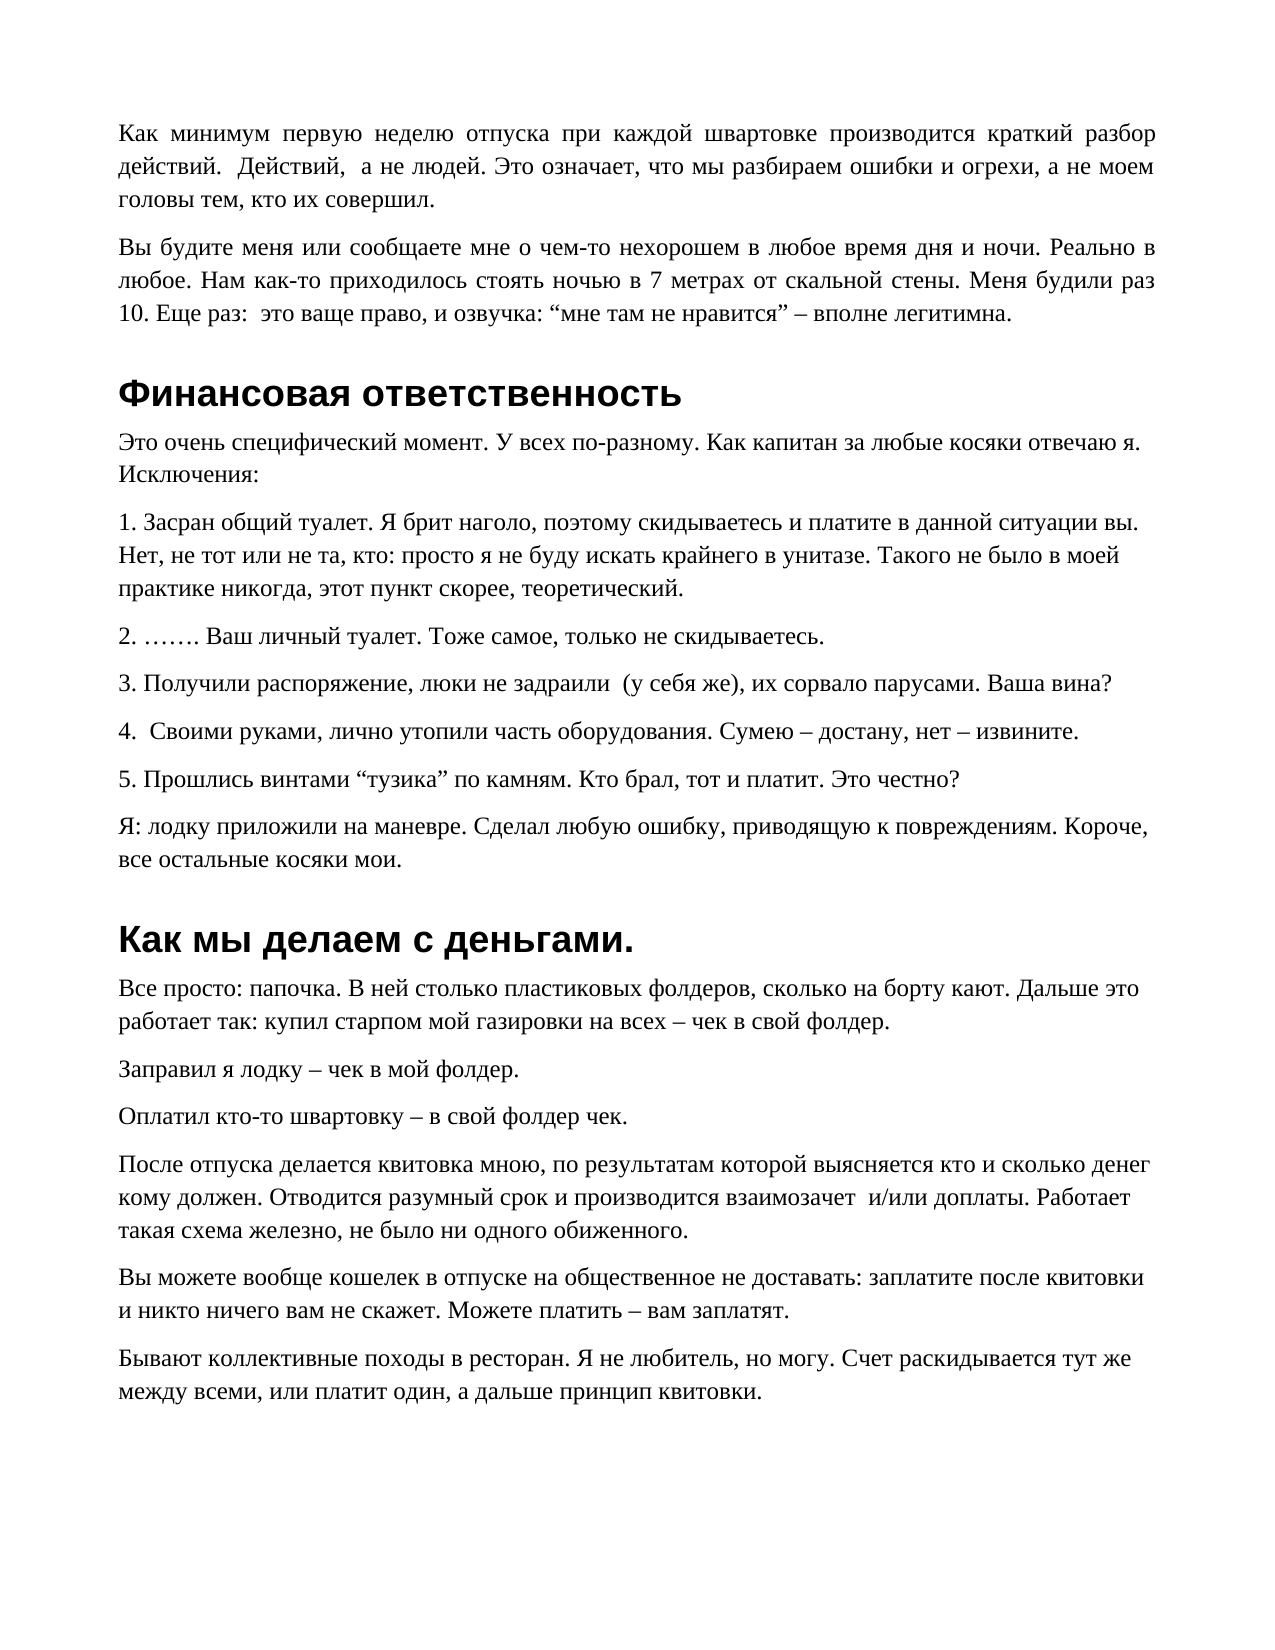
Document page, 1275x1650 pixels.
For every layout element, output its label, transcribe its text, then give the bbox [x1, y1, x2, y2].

text Бывают коллективные походы в ресторан. Я не любитель, но могу. Счет раскидывается тут же между всеми, или платит один, а дальше принцип квитовки. [118, 1343, 1157, 1405]
text Все просто: папочка. В ней столько пластиковых фолдеров, сколько на борту кают. Дальше это работает так: купил старпом мой газировки на всех – чек в свой фолдер. [118, 973, 1157, 1035]
text Заправил я лодку – чек в мой фолдер. [118, 1054, 1157, 1082]
text После отпуска делается квитовка мною, по результатам которой выясняется кто и сколько денег кому должен. Отводится разумный срок и производится взаимозачет и/или доплаты. Работает такая схема железно, не было ни одного обиженного. [118, 1149, 1157, 1244]
text Оплатил кто-то швартовку – в свой фолдер чек. [118, 1101, 1157, 1130]
text Я: лодку приложили на маневре. Сделал любую ошибку, приводящую к повреждениям. Короче, все остальные косяки мои. [118, 811, 1157, 873]
subtitle Как мы делаем с деньгами. [118, 917, 1157, 961]
text Как минимум первую неделю отпуска при каждой швартовке производится краткий разбор действий. Действий, а не людей. Это означает, что мы разбираем ошибки и огрехи, а не моем головы тем, кто их совершил. [118, 118, 1157, 213]
text Вы можете вообще кошелек в отпуске на общественное не доставать: заплатите после квитовки и никто ничего вам не скажет. Можете платить – вам заплатят. [118, 1262, 1157, 1324]
text 4. Своими руками, лично утопили часть оборудования. Сумею – достану, нет – извините. [118, 716, 1157, 745]
text 5. Прошлись винтами “тузика” по камням. Кто брал, тот и платит. Это честно? [118, 764, 1157, 792]
text Это очень специфический момент. У всех по-разному. Как капитан за любые косяки отвечаю я. Исключения: [118, 427, 1157, 488]
text 1. Засран общий туалет. Я брит наголо, поэтому скидываетесь и платите в данной ситуации вы. Нет, не тот или не та, кто: просто я не буду искать крайнего в унитазе. Такого не было в моей практике никогда, этот пункт скорее, теоретический. [118, 507, 1157, 602]
subtitle Финансовая ответственность [118, 370, 1157, 414]
text 3. Получили распоряжение, люки не задраили (у себя же), их сорвало парусами. Ваша вина? [118, 668, 1157, 697]
text 2. ……. Ваш личный туалет. Тоже самое, только не скидываетесь. [118, 621, 1157, 649]
text Вы будите меня или сообщаете мне о чем-то нехорошем в любое время дня и ночи. Реально в любое. Нам как-то приходилось стоять ночью в 7 метрах от скальной стены. Меня будили раз 10. Еще раз: это ваще право, и озвучка: “мне там не нравится” – вполне легитимна. [118, 232, 1157, 327]
